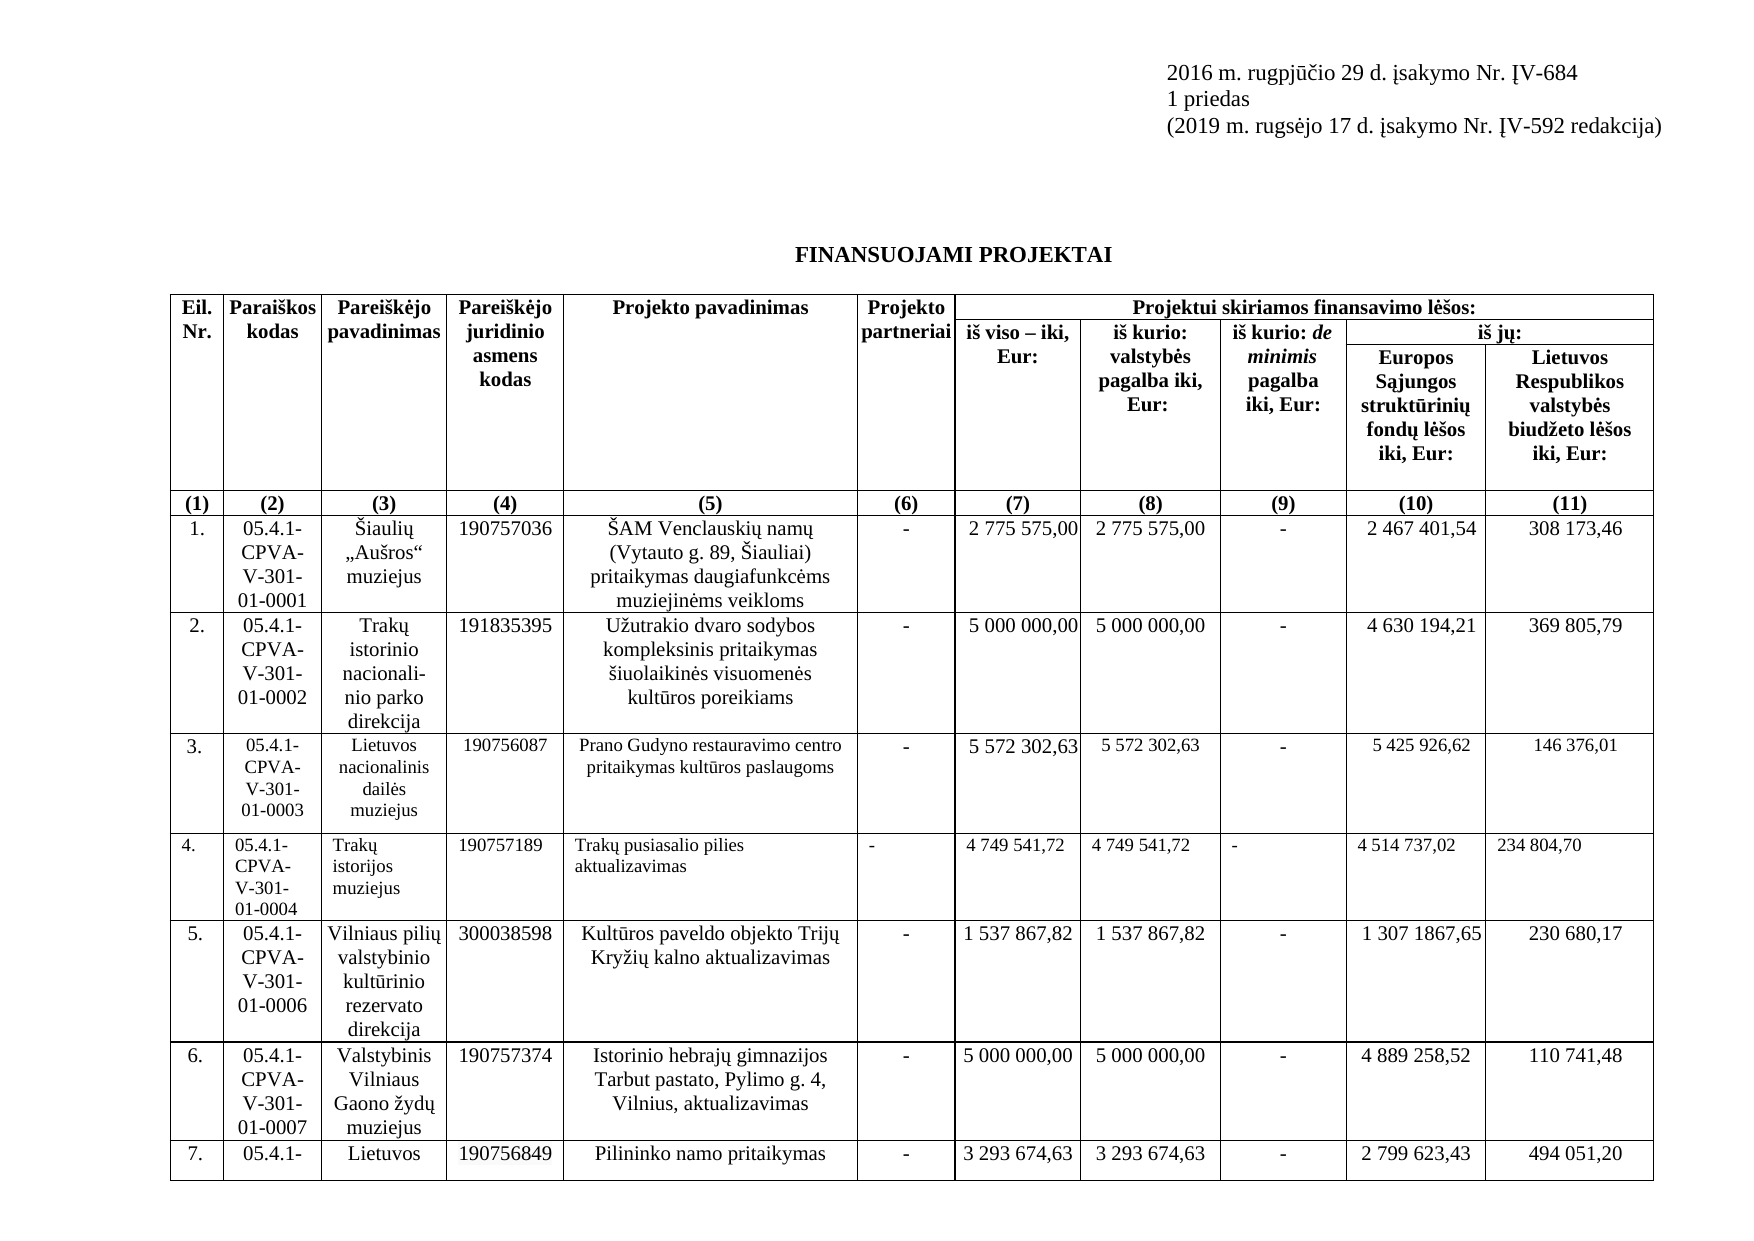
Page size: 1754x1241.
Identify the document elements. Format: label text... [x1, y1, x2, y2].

table_cell - [858, 921, 954, 1041]
table_cell 7. [171, 1141, 223, 1180]
table_header Pareiškėjo pavadinimas [322, 295, 446, 489]
table_cell 05.4.1-CPVA-V-301-01-0003 [224, 734, 321, 833]
table_cell (3) [322, 491, 446, 514]
table_cell 190757036 [447, 516, 563, 612]
table_cell 2 775 575,00 [1081, 516, 1220, 612]
table_cell - [1221, 921, 1346, 1041]
table_cell 4 749 541,72 [1081, 834, 1220, 920]
text 2016 m. rugpjūčio 29 d. įsakymo Nr. ĮV-684 [118, 59, 1668, 85]
table_cell - [858, 1141, 954, 1180]
table_cell - [1221, 516, 1346, 612]
table_cell 369 805,79 [1486, 613, 1653, 733]
table_cell 3 293 674,63 [956, 1141, 1080, 1180]
table_cell 4 749 541,72 [956, 834, 1080, 920]
table_cell 2 775 575,00 [956, 516, 1080, 612]
table_cell 5 000 000,00 [956, 1043, 1080, 1140]
table_cell Prano Gudyno restauravimo centro pritaikymas kultūros paslaugoms [564, 734, 857, 833]
table_cell 190756087 [447, 734, 563, 833]
text (2019 m. rugsėjo 17 d. įsakymo Nr. ĮV-592 redakcija) [1167, 112, 1668, 138]
table_cell 300038598 [447, 921, 563, 1041]
table_header FINANSUOJAMI PROJEKTAI [159, 189, 1665, 1181]
table_cell Trakų pusiasalio pilies aktualizavimas [564, 834, 857, 920]
table_header Paraiškos kodas [224, 295, 321, 489]
table_cell 4 889 258,52 [1347, 1043, 1485, 1140]
table_cell 2. [171, 613, 223, 733]
table_cell 1. [171, 516, 223, 612]
table_cell (5) [564, 491, 857, 514]
table_cell 146 376,01 [1486, 734, 1653, 833]
text 1 priedas [1167, 85, 1668, 112]
table_cell (9) [1221, 491, 1346, 514]
table_cell iš kurio: valstybės pagalba iki, Eur: [1081, 320, 1220, 489]
table_cell iš jų: [1347, 320, 1653, 344]
table_cell (2) [224, 491, 321, 514]
table_cell Lietuvos [322, 1141, 446, 1180]
table_header Eil. Nr. [171, 295, 223, 489]
table_cell - [1221, 734, 1346, 833]
table_cell 4 630 194,21 [1347, 613, 1485, 733]
table_cell - [1221, 834, 1346, 920]
table_cell 1 307 1867,65 [1347, 921, 1485, 1041]
table_cell Trakų istorinio nacionali-nio parko direkcija [322, 613, 446, 733]
table_cell (6) [858, 491, 954, 514]
table_cell Pilininko namo pritaikymas [564, 1141, 857, 1180]
table_cell - [1221, 1141, 1346, 1180]
table_cell 308 173,46 [1486, 516, 1653, 612]
table_cell (4) [447, 491, 563, 514]
table_cell 05.4.1-CPVA-V-301-01-0007 [224, 1043, 321, 1140]
table_cell 5 572 302,63 [956, 734, 1080, 833]
table_cell 5 425 926,62 [1347, 734, 1485, 833]
table_cell Trakų istorijos muziejus [322, 834, 446, 920]
table_header Pareiškėjo juridinio asmens kodas [447, 295, 563, 489]
table_cell 05.4.1-CPVA-V-301-01-0001 [224, 516, 321, 612]
table_cell Lietuvos Respublikos valstybės biudžeto lėšos iki, Eur: [1486, 345, 1653, 489]
table_header Projekto pavadinimas [564, 295, 857, 489]
table_cell 5 000 000,00 [956, 613, 1080, 733]
table_header Projekto partneriai [858, 295, 954, 489]
table_cell 5 000 000,00 [1081, 613, 1220, 733]
table_cell 05.4.1-CPVA-V-301-01-0006 [224, 921, 321, 1041]
table_cell - [858, 834, 954, 920]
table_cell 110 741,48 [1486, 1043, 1653, 1140]
table_cell 190757189 [447, 834, 563, 920]
table_cell Užutrakio dvaro sodybos kompleksinis pritaikymas šiuolaikinės visuomenės kultūros poreikiams [564, 613, 857, 733]
table_cell 05.4.1-CPVA-V-301-01-0004 [224, 834, 321, 920]
table_cell (10) [1347, 491, 1485, 514]
table_cell - [858, 734, 954, 833]
table_cell 190757374 [447, 1043, 563, 1140]
table_cell 5 000 000,00 [1081, 1043, 1220, 1140]
table_cell 1 537 867,82 [1081, 921, 1220, 1041]
table_cell (7) [956, 491, 1080, 514]
table_cell - [858, 516, 954, 612]
table_cell 4 514 737,02 [1347, 834, 1485, 920]
table_cell Valstybinis Vilniaus Gaono žydų muziejus [322, 1043, 446, 1140]
table_cell 5. [171, 921, 223, 1041]
table_cell (11) [1486, 491, 1653, 514]
table_header Projektui skiriamos finansavimo lėšos: [956, 295, 1653, 319]
table_cell - [1221, 613, 1346, 733]
table_cell 494 051,20 [1486, 1141, 1653, 1180]
table_cell 2 467 401,54 [1347, 516, 1485, 612]
table_cell Vilniaus pilių valstybinio kultūrinio rezervato direkcija [322, 921, 446, 1041]
table_cell 05.4.1-CPVA-V-301-01-0002 [224, 613, 321, 733]
table_cell - [1221, 1043, 1346, 1140]
table_cell 05.4.1- [224, 1141, 321, 1180]
table_cell 5 572 302,63 [1081, 734, 1220, 833]
table_cell 3 293 674,63 [1081, 1141, 1220, 1180]
table_cell 6. [171, 1043, 223, 1140]
table_cell iš viso – iki, Eur: [956, 320, 1080, 489]
table_cell ŠAM Venclauskių namų (Vytauto g. 89, Šiauliai) pritaikymas daugiafunkcėms muziejinėms veikloms [564, 516, 857, 612]
table_cell - [858, 1043, 954, 1140]
table_cell 230 680,17 [1486, 921, 1653, 1041]
table_cell Europos Sąjungos struktūrinių fondų lėšos iki, Eur: [1347, 345, 1485, 489]
table_cell Lietuvos nacionalinis dailės muziejus [322, 734, 446, 833]
table_cell 191835395 [447, 613, 563, 733]
table_cell - [858, 613, 954, 733]
table_cell 190756849 [447, 1141, 563, 1180]
table_cell 2 799 623,43 [1347, 1141, 1485, 1180]
table_cell (8) [1081, 491, 1220, 514]
table_cell (1) [171, 491, 223, 514]
table_cell Istorinio hebrajų gimnazijos Tarbut pastato, Pylimo g. 4, Vilnius, aktualizavimas [564, 1043, 857, 1140]
table_cell 234 804,70 [1486, 834, 1653, 920]
table_cell 1 537 867,82 [956, 921, 1080, 1041]
table_cell Šiaulių „Aušros“ muziejus [322, 516, 446, 612]
table_cell Kultūros paveldo objekto Trijų Kryžių kalno aktualizavimas [564, 921, 857, 1041]
table_cell 3. [171, 734, 223, 833]
table_cell 4. [171, 834, 223, 920]
table_cell iš kurio: de minimis pagalba iki, Eur: [1221, 320, 1346, 489]
